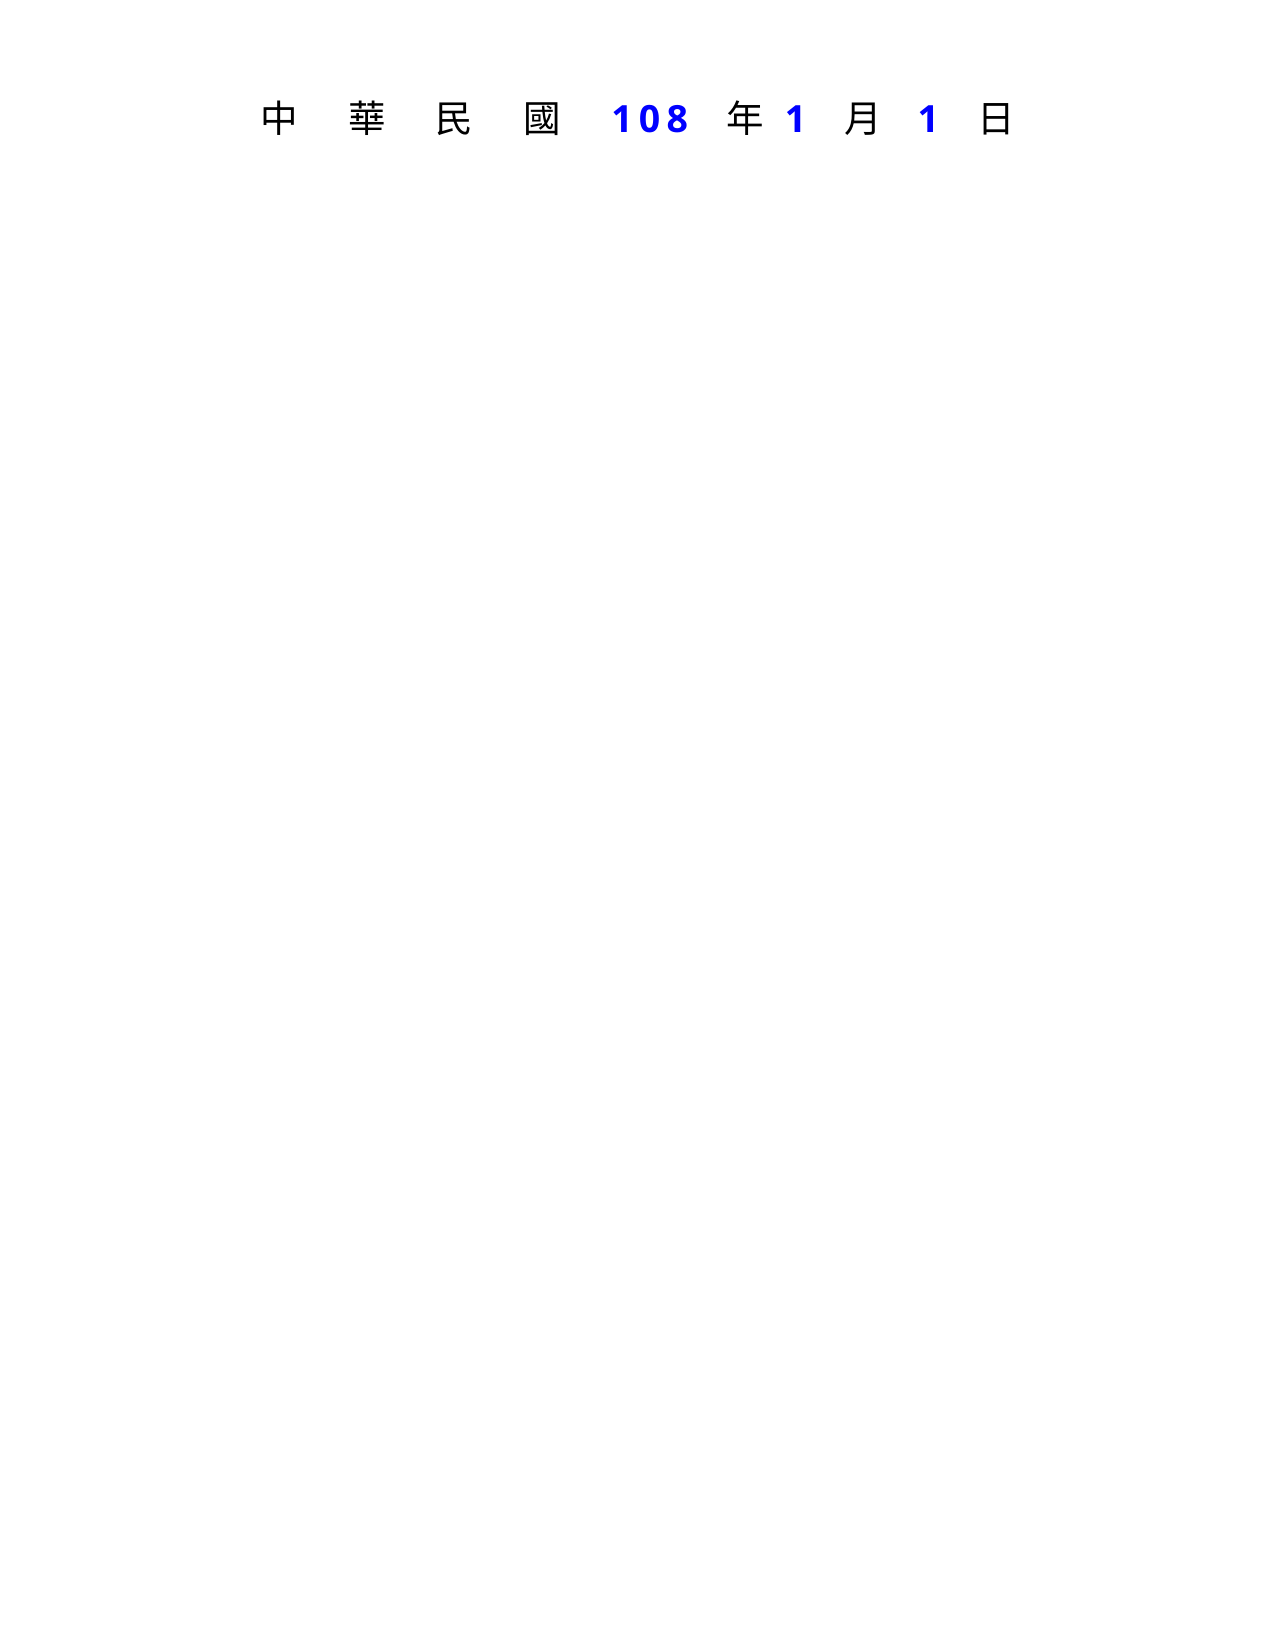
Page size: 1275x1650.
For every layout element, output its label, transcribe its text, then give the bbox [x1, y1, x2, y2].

text 中 華 民 國 108 年 1 月 1 日 [148, 89, 1127, 143]
